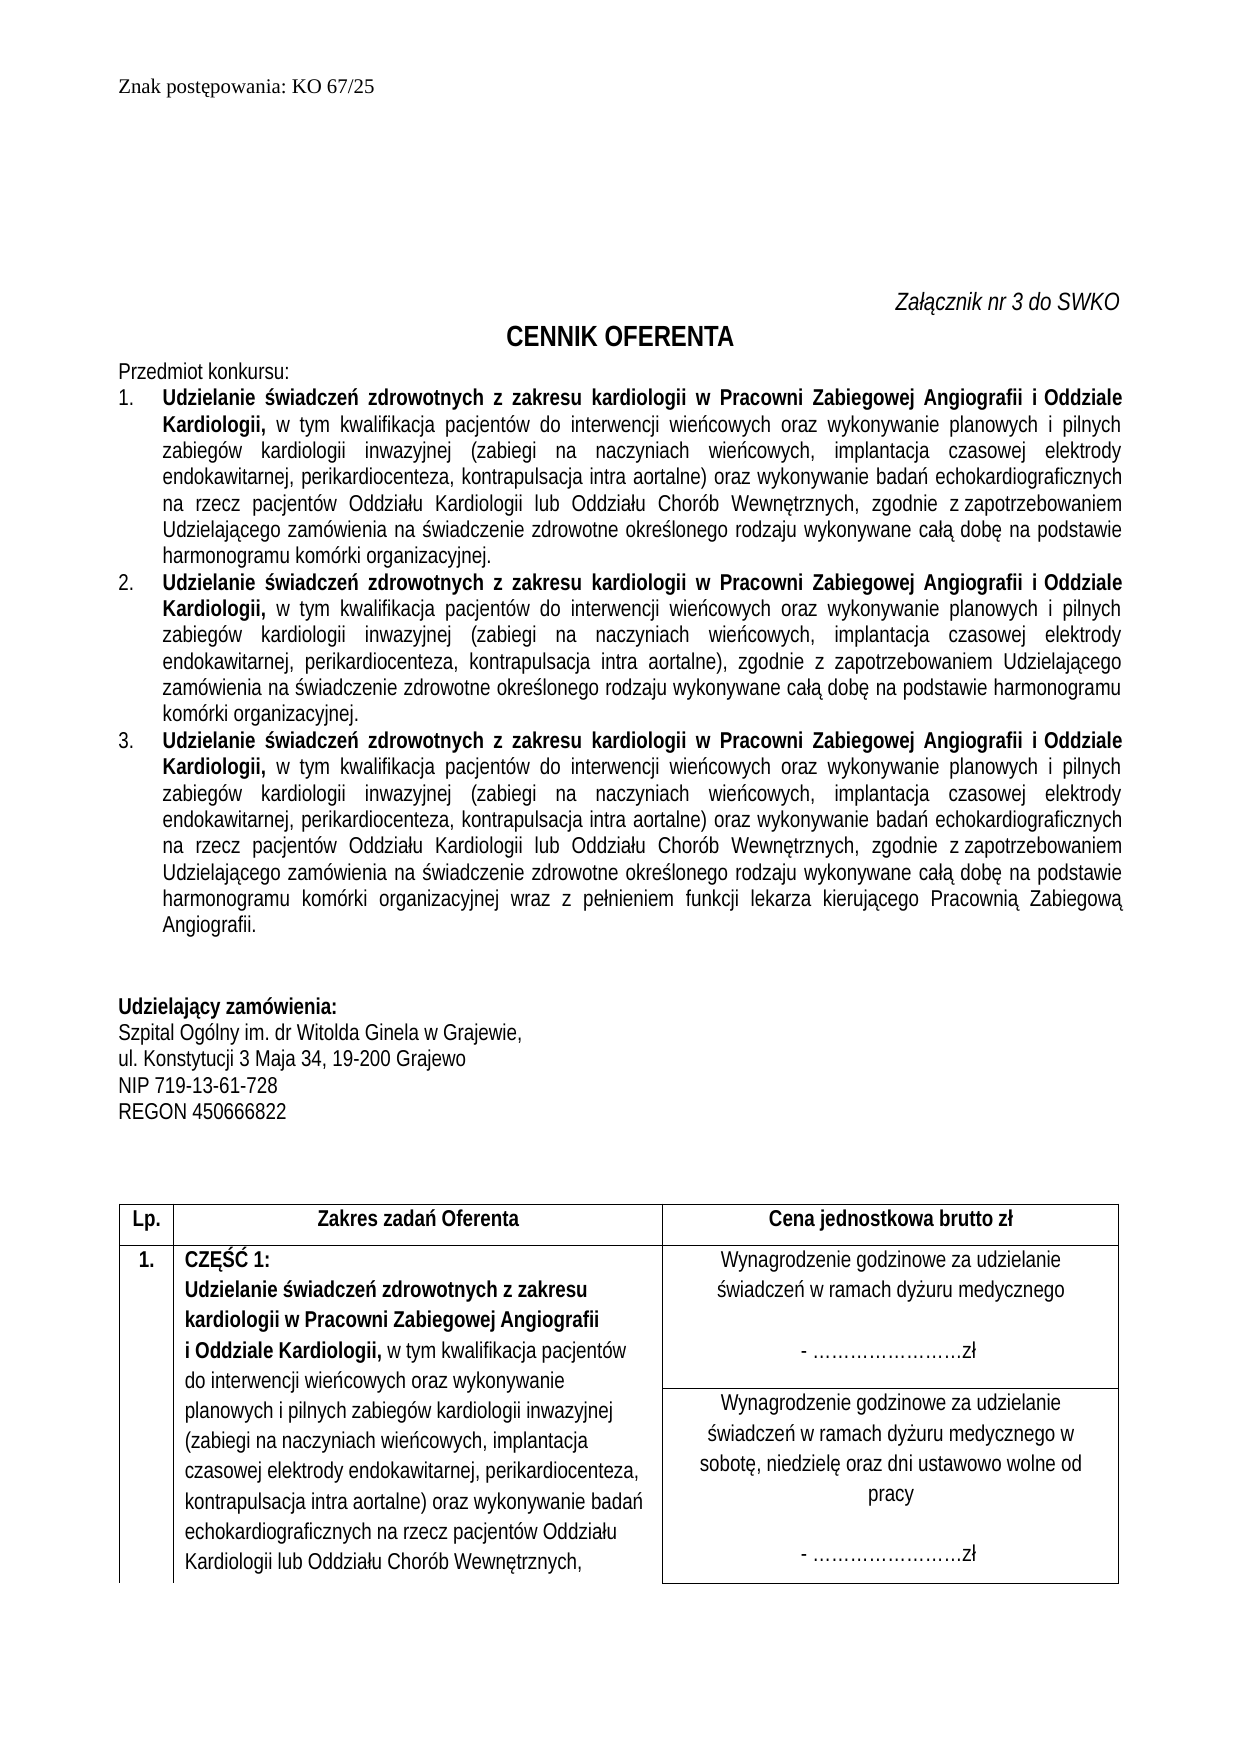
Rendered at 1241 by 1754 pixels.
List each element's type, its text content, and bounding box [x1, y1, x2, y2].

text CENNIK OFERENTA [118, 319, 1122, 353]
text Szpital Ogólny im. dr Witolda Ginela w Grajewie, [118, 1019, 1122, 1045]
table_header Cena jednostkowa brutto zł [663, 1205, 1118, 1245]
list Udzielanie świadczeń zdrowotnych z zakresu kardiologii w Pracowni Zabiegowej Angiografii i Oddziale Kardiologii, w tym kwalifikacja pacjentów do interwencji wieńcowych oraz wykonywanie planowych i pilnych zabiegów kardiologii inwazyjnej (zabiegi na naczyniach wieńcowych, implantacja czasowej elektrody endokawitarnej, perikardiocenteza, kontrapulsacja intra aortalne), zgodnie z zapotrzebowaniem Udzielającego zamówienia na świadczenie zdrowotne określonego rodzaju wykonywane całą dobę na podstawie harmonogramu komórki organizacyjnej. [118, 569, 1122, 727]
table_cell Wynagrodzenie godzinowe za udzielanie świadczeń w ramach dyżuru medycznego w sobotę, niedzielę oraz dni ustawowo wolne od pracy - ……………………zł [663, 1389, 1118, 1583]
table_cell 1. [120, 1246, 173, 1388]
text Załącznik nr 3 do SWKO [118, 286, 1122, 315]
table_cell Wynagrodzenie godzinowe za udzielanie świadczeń w ramach dyżuru medycznego - ……………………zł [663, 1246, 1118, 1388]
list Udzielanie świadczeń zdrowotnych z zakresu kardiologii w Pracowni Zabiegowej Angiografii i Oddziale Kardiologii, w tym kwalifikacja pacjentów do interwencji wieńcowych oraz wykonywanie planowych i pilnych zabiegów kardiologii inwazyjnej (zabiegi na naczyniach wieńcowych, implantacja czasowej elektrody endokawitarnej, perikardiocenteza, kontrapulsacja intra aortalne) oraz wykonywanie badań echokardiograficznych na rzecz pacjentów Oddziału Kardiologii lub Oddziału Chorób Wewnętrznych, zgodnie z zapotrzebowaniem Udzielającego zamówienia na świadczenie zdrowotne określonego rodzaju wykonywane całą dobę na podstawie harmonogramu komórki organizacyjnej wraz z pełnieniem funkcji lekarza kierującego Pracownią Zabiegową Angiografii. [118, 727, 1122, 938]
table_header Lp. [120, 1205, 173, 1245]
list Udzielanie świadczeń zdrowotnych z zakresu kardiologii w Pracowni Zabiegowej Angiografii i Oddziale Kardiologii, w tym kwalifikacja pacjentów do interwencji wieńcowych oraz wykonywanie planowych i pilnych zabiegów kardiologii inwazyjnej (zabiegi na naczyniach wieńcowych, implantacja czasowej elektrody endokawitarnej, perikardiocenteza, kontrapulsacja intra aortalne) oraz wykonywanie badań echokardiograficznych na rzecz pacjentów Oddziału Kardiologii lub Oddziału Chorób Wewnętrznych, zgodnie z zapotrzebowaniem Udzielającego zamówienia na świadczenie zdrowotne określonego rodzaju wykonywane całą dobę na podstawie harmonogramu komórki organizacyjnej. [118, 384, 1122, 569]
table_header Zakres zadań Oferenta [174, 1205, 662, 1245]
subtitle Przedmiot konkursu: [118, 358, 1122, 384]
text REGON 450666822 [118, 1098, 1122, 1124]
text NIP 719-13-61-728 [118, 1072, 1122, 1098]
table_cell CZĘŚĆ 1: Udzielanie świadczeń zdrowotnych z zakresu kardiologii w Pracowni Zabiegowej Angiografii i Oddziale Kardiologii, w tym kwalifikacja pacjentów do interwencji wieńcowych oraz wykonywanie planowych i pilnych zabiegów kardiologii inwazyjnej (zabiegi na naczyniach wieńcowych, implantacja czasowej elektrody endokawitarnej, perikardiocenteza, kontrapulsacja intra aortalne) oraz wykonywanie badań echokardiograficznych na rzecz pacjentów Oddziału Kardiologii lub Oddziału Chorób Wewnętrznych, [174, 1246, 662, 1583]
text Udzielający zamówienia: [118, 993, 1122, 1019]
text ul. Konstytucji 3 Maja 34, 19-200 Grajewo [118, 1045, 1122, 1072]
table_cell [120, 1388, 173, 1583]
